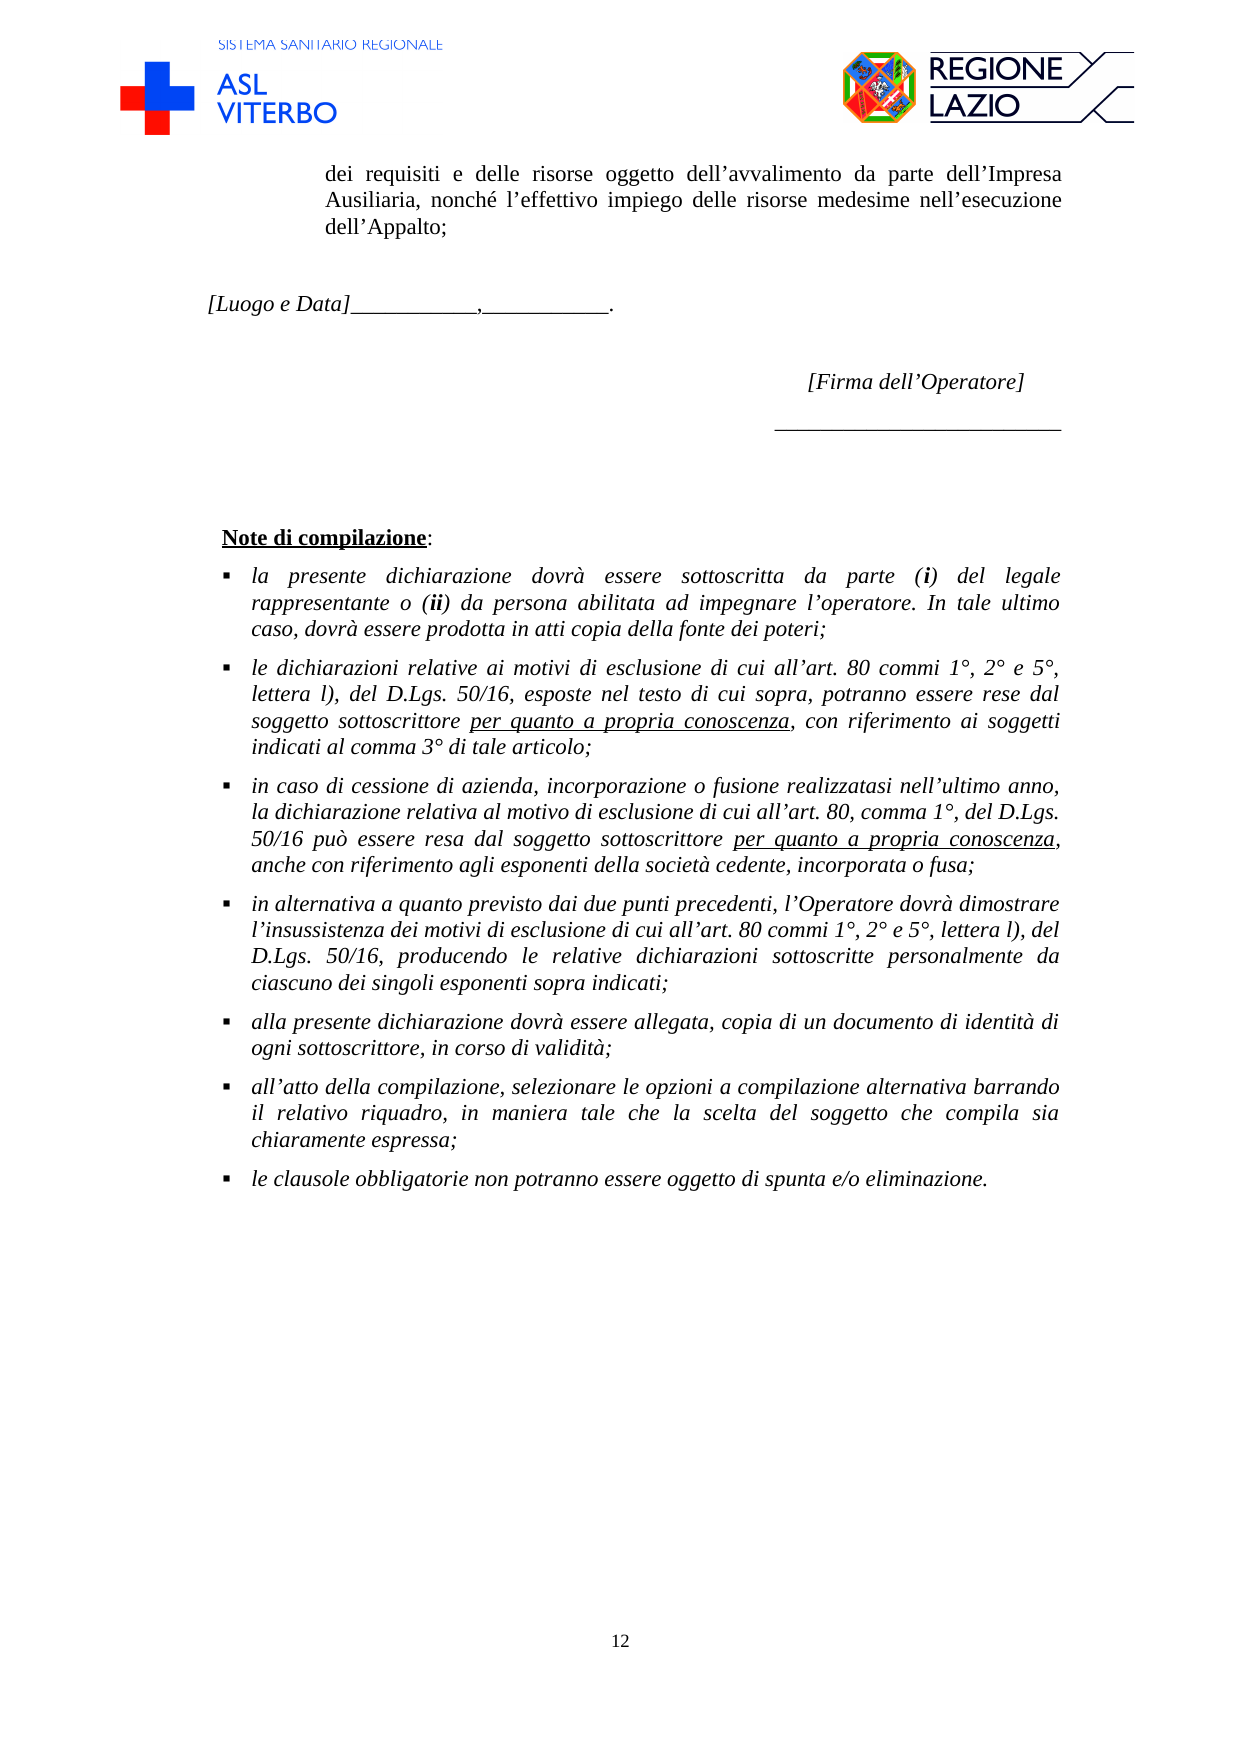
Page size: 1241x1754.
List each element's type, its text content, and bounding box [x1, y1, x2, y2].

text [Luogo e Data]___________,___________. [207, 291, 1063, 317]
list le dichiarazioni relative ai motivi di esclusione di cui all’art. 80 commi 1°, 2° e 5°, lettera l), del D.Lgs. 50/16, esposte nel testo di cui sopra, potranno essere rese dal soggetto sottoscrittore per quanto a propria conoscenza, con riferimento ai soggetti indicati al comma 3° di tale articolo; [222, 654, 1063, 759]
list in alternativa a quanto previsto dai due punti precedenti, l’Operatore dovrà dimostrare l’insussistenza dei motivi di esclusione di cui all’art. 80 commi 1°, 2° e 5°, lettera l), del D.Lgs. 50/16, producendo le relative dichiarazioni sottoscritte personalmente da ciascuno dei singoli esponenti sopra indicati; [222, 890, 1063, 995]
list dei requisiti e delle risorse oggetto dell’avvalimento da parte dell’Impresa Ausiliaria, nonché l’effettivo impiego delle risorse medesime nell’esecuzione dell’Appalto; [295, 160, 1063, 239]
list alla presente dichiarazione dovrà essere allegata, copia di un documento di identità di ogni sottoscrittore, in corso di validità; [222, 1008, 1063, 1061]
list all’atto della compilazione, selezionare le opzioni a compilazione alternativa barrando il relativo riquadro, in maniera tale che la scelta del soggetto che compila sia chiaramente espressa; [222, 1073, 1063, 1152]
list le clausole obbligatorie non potranno essere oggetto di spunta e/o eliminazione. [222, 1164, 1063, 1191]
picture [843, 52, 1135, 123]
list in caso di cessione di azienda, incorporazione o fusione realizzatasi nell’ultimo anno, la dichiarazione relativa al motivo di esclusione di cui all’art. 80, comma 1°, del D.Lgs. 50/16 può essere resa dal soggetto sottoscrittore per quanto a propria conoscenza, anche con riferimento agli esponenti della società cedente, incorporata o fusa; [222, 772, 1063, 877]
text [Firma dell’Operatore] [807, 368, 1063, 394]
text _________________________ [207, 407, 1063, 433]
picture [120, 40, 443, 135]
list la presente dichiarazione dovrà essere sottoscritta da parte (i) del legale rappresentante o (ii) da persona abilitata ad impegnare l’operatore. In tale ultimo caso, dovrà essere prodotta in atti copia della fonte dei poteri; [222, 562, 1063, 642]
text Note di compilazione: [222, 524, 1063, 550]
